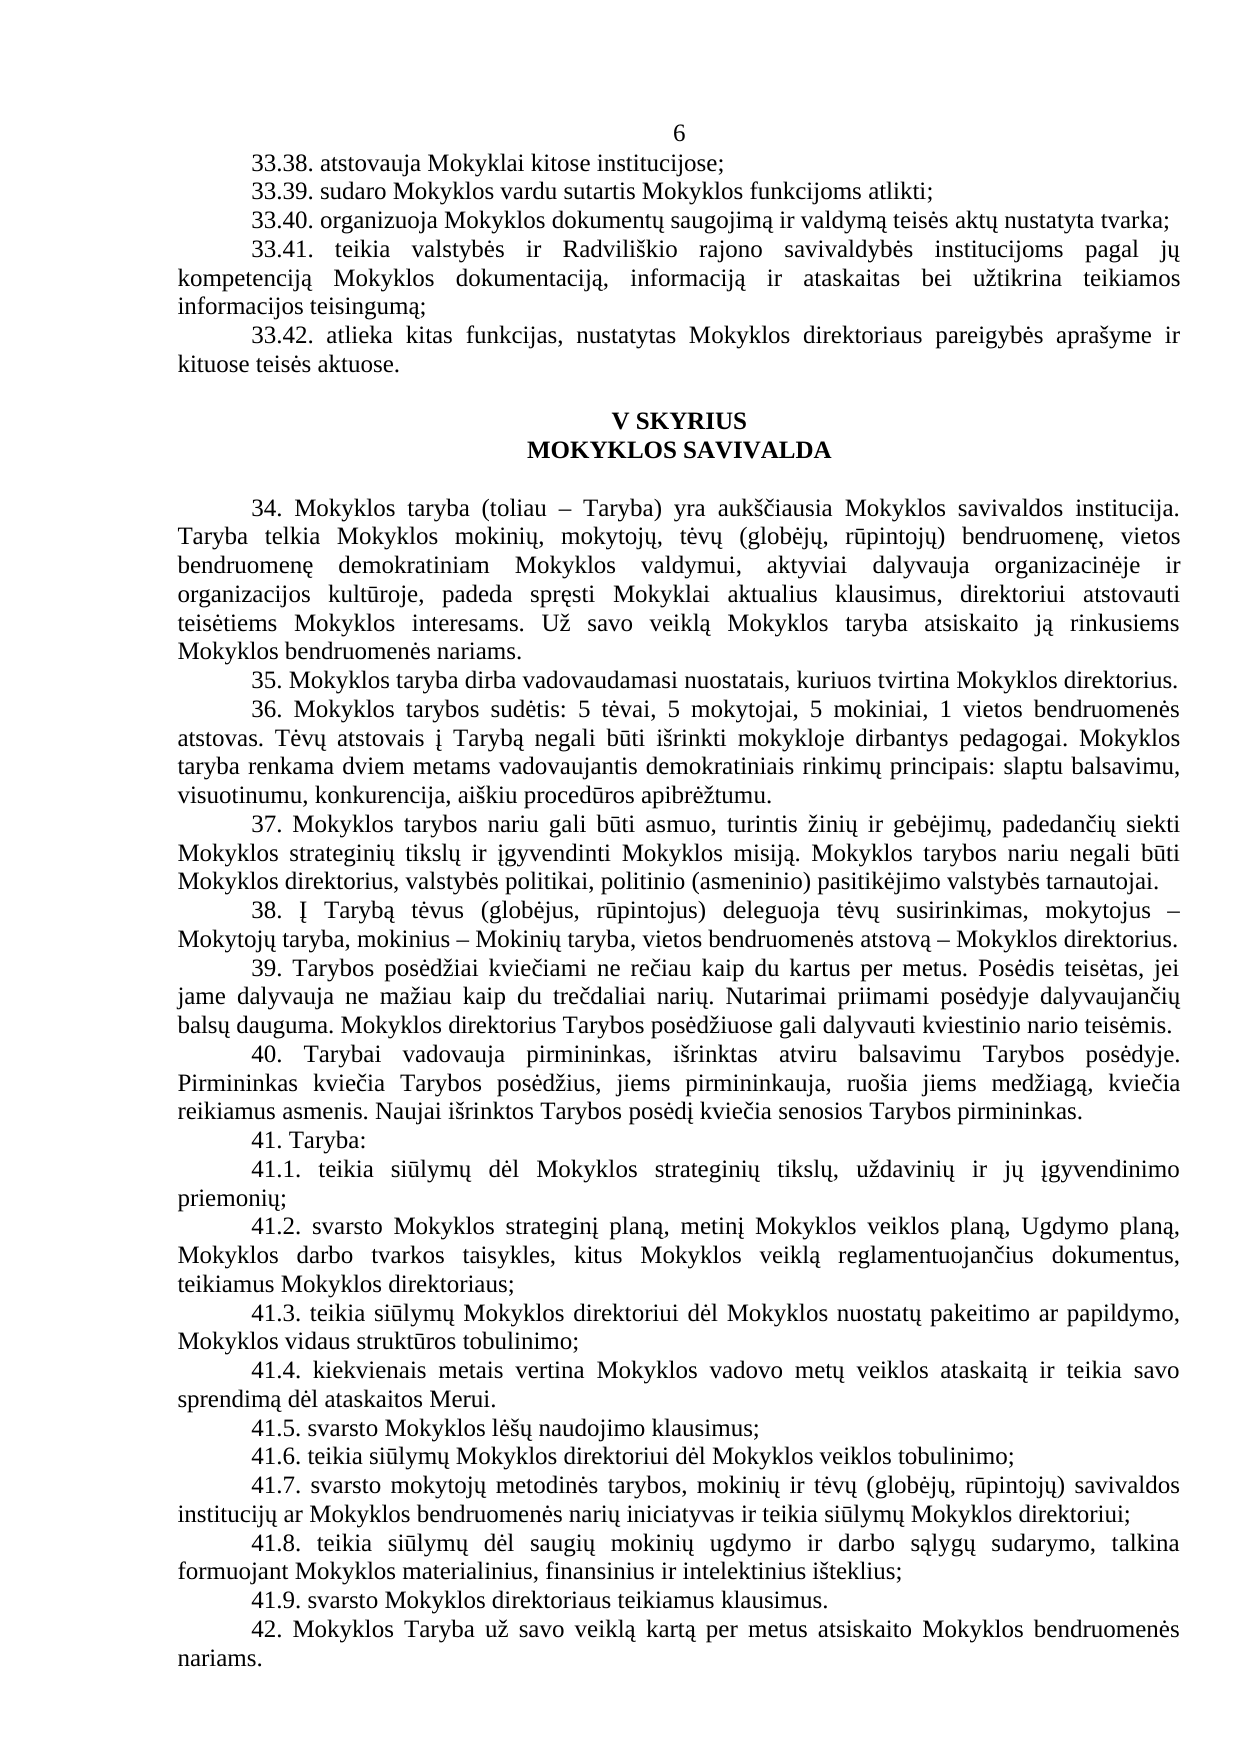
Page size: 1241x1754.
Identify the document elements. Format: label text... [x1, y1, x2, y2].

text 33.41. teikia valstybės ir Radviliškio rajono savivaldybės institucijoms pagal jų kompetenciją Mokyklos dokumentaciją, informaciją ir ataskaitas bei užtikrina teikiamos informacijos teisingumą; [177, 234, 1181, 320]
text 36. Mokyklos tarybos sudėtis: 5 tėvai, 5 mokytojai, 5 mokiniai, 1 vietos bendruomenės atstovas. Tėvų atstovais į Tarybą negali būti išrinkti mokykloje dirbantys pedagogai. Mokyklos taryba renkama dviem metams vadovaujantis demokratiniais rinkimų principais: slaptu balsavimu, visuotinumu, konkurencija, aiškiu procedūros apibrėžtumu. [177, 694, 1181, 809]
text 40. Tarybai vadovauja pirmininkas, išrinktas atviru balsavimu Tarybos posėdyje. Pirmininkas kviečia Tarybos posėdžius, jiems pirmininkauja, ruošia jiems medžiagą, kviečia reikiamus asmenis. Naujai išrinktos Tarybos posėdį kviečia senosios Tarybos pirmininkas. [177, 1039, 1181, 1125]
text 42. Mokyklos Taryba už savo veiklą kartą per metus atsiskaito Mokyklos bendruomenės nariams. [177, 1614, 1181, 1671]
text 41.6. teikia siūlymų Mokyklos direktoriui dėl Mokyklos veiklos tobulinimo; [177, 1441, 1181, 1470]
text 41.5. svarsto Mokyklos lėšų naudojimo klausimus; [177, 1413, 1181, 1441]
text 35. Mokyklos taryba dirba vadovaudamasi nuostatais, kuriuos tvirtina Mokyklos direktorius. [177, 665, 1181, 694]
text 41. Taryba: [177, 1125, 1181, 1154]
text 33.39. sudaro Mokyklos vardu sutartis Mokyklos funkcijoms atlikti; [177, 176, 1181, 205]
text 38. Į Tarybą tėvus (globėjus, rūpintojus) deleguoja tėvų susirinkimas, mokytojus – Mokytojų taryba, mokinius – Mokinių taryba, vietos bendruomenės atstovą – Mokyklos direktorius. [177, 895, 1181, 953]
text 41.1. teikia siūlymų dėl Mokyklos strateginių tikslų, uždavinių ir jų įgyvendinimo priemonių; [177, 1154, 1181, 1211]
text 41.3. teikia siūlymų Mokyklos direktoriui dėl Mokyklos nuostatų pakeitimo ar papildymo, Mokyklos vidaus struktūros tobulinimo; [177, 1298, 1181, 1355]
text 39. Tarybos posėdžiai kviečiami ne rečiau kaip du kartus per metus. Posėdis teisėtas, jei jame dalyvauja ne mažiau kaip du trečdaliai narių. Nutarimai priimami posėdyje dalyvaujančių balsų dauguma. Mokyklos direktorius Tarybos posėdžiuose gali dalyvauti kviestinio nario teisėmis. [177, 953, 1181, 1039]
text 33.40. organizuoja Mokyklos dokumentų saugojimą ir valdymą teisės aktų nustatyta tvarka; [177, 205, 1181, 234]
text 41.2. svarsto Mokyklos strateginį planą, metinį Mokyklos veiklos planą, Ugdymo planą, Mokyklos darbo tvarkos taisykles, kitus Mokyklos veiklą reglamentuojančius dokumentus, teikiamus Mokyklos direktoriaus; [177, 1211, 1181, 1298]
text 33.38. atstovauja Mokyklai kitose institucijose; [177, 148, 1181, 176]
text 34. Mokyklos taryba (toliau – Taryba) yra aukščiausia Mokyklos savivaldos institucija. Taryba telkia Mokyklos mokinių, mokytojų, tėvų (globėjų, rūpintojų) bendruomenę, vietos bendruomenę demokratiniam Mokyklos valdymui, aktyviai dalyvauja organizacinėje ir organizacijos kultūroje, padeda spręsti Mokyklai aktualius klausimus, direktoriui atstovauti teisėtiems Mokyklos interesams. Už savo veiklą Mokyklos taryba atsiskaito ją rinkusiems Mokyklos bendruomenės nariams. [177, 493, 1181, 665]
text 41.9. svarsto Mokyklos direktoriaus teikiamus klausimus. [177, 1585, 1181, 1614]
text 33.42. atlieka kitas funkcijas, nustatytas Mokyklos direktoriaus pareigybės aprašyme ir kituose teisės aktuose. [177, 320, 1181, 378]
text 41.4. kiekvienais metais vertina Mokyklos vadovo metų veiklos ataskaitą ir teikia savo sprendimą dėl ataskaitos Merui. [177, 1355, 1181, 1413]
text MOKYKLOS SAVIVALDA [177, 435, 1181, 464]
text 41.7. svarsto mokytojų metodinės tarybos, mokinių ir tėvų (globėjų, rūpintojų) savivaldos institucijų ar Mokyklos bendruomenės narių iniciatyvas ir teikia siūlymų Mokyklos direktoriui; [177, 1470, 1181, 1528]
text 41.8. teikia siūlymų dėl saugių mokinių ugdymo ir darbo sąlygų sudarymo, talkina formuojant Mokyklos materialinius, finansinius ir intelektinius išteklius; [177, 1528, 1181, 1585]
text 37. Mokyklos tarybos nariu gali būti asmuo, turintis žinių ir gebėjimų, padedančių siekti Mokyklos strateginių tikslų ir įgyvendinti Mokyklos misiją. Mokyklos tarybos nariu negali būti Mokyklos direktorius, valstybės politikai, politinio (asmeninio) pasitikėjimo valstybės tarnautojai. [177, 809, 1181, 895]
text V SKYRIUS [177, 406, 1181, 435]
